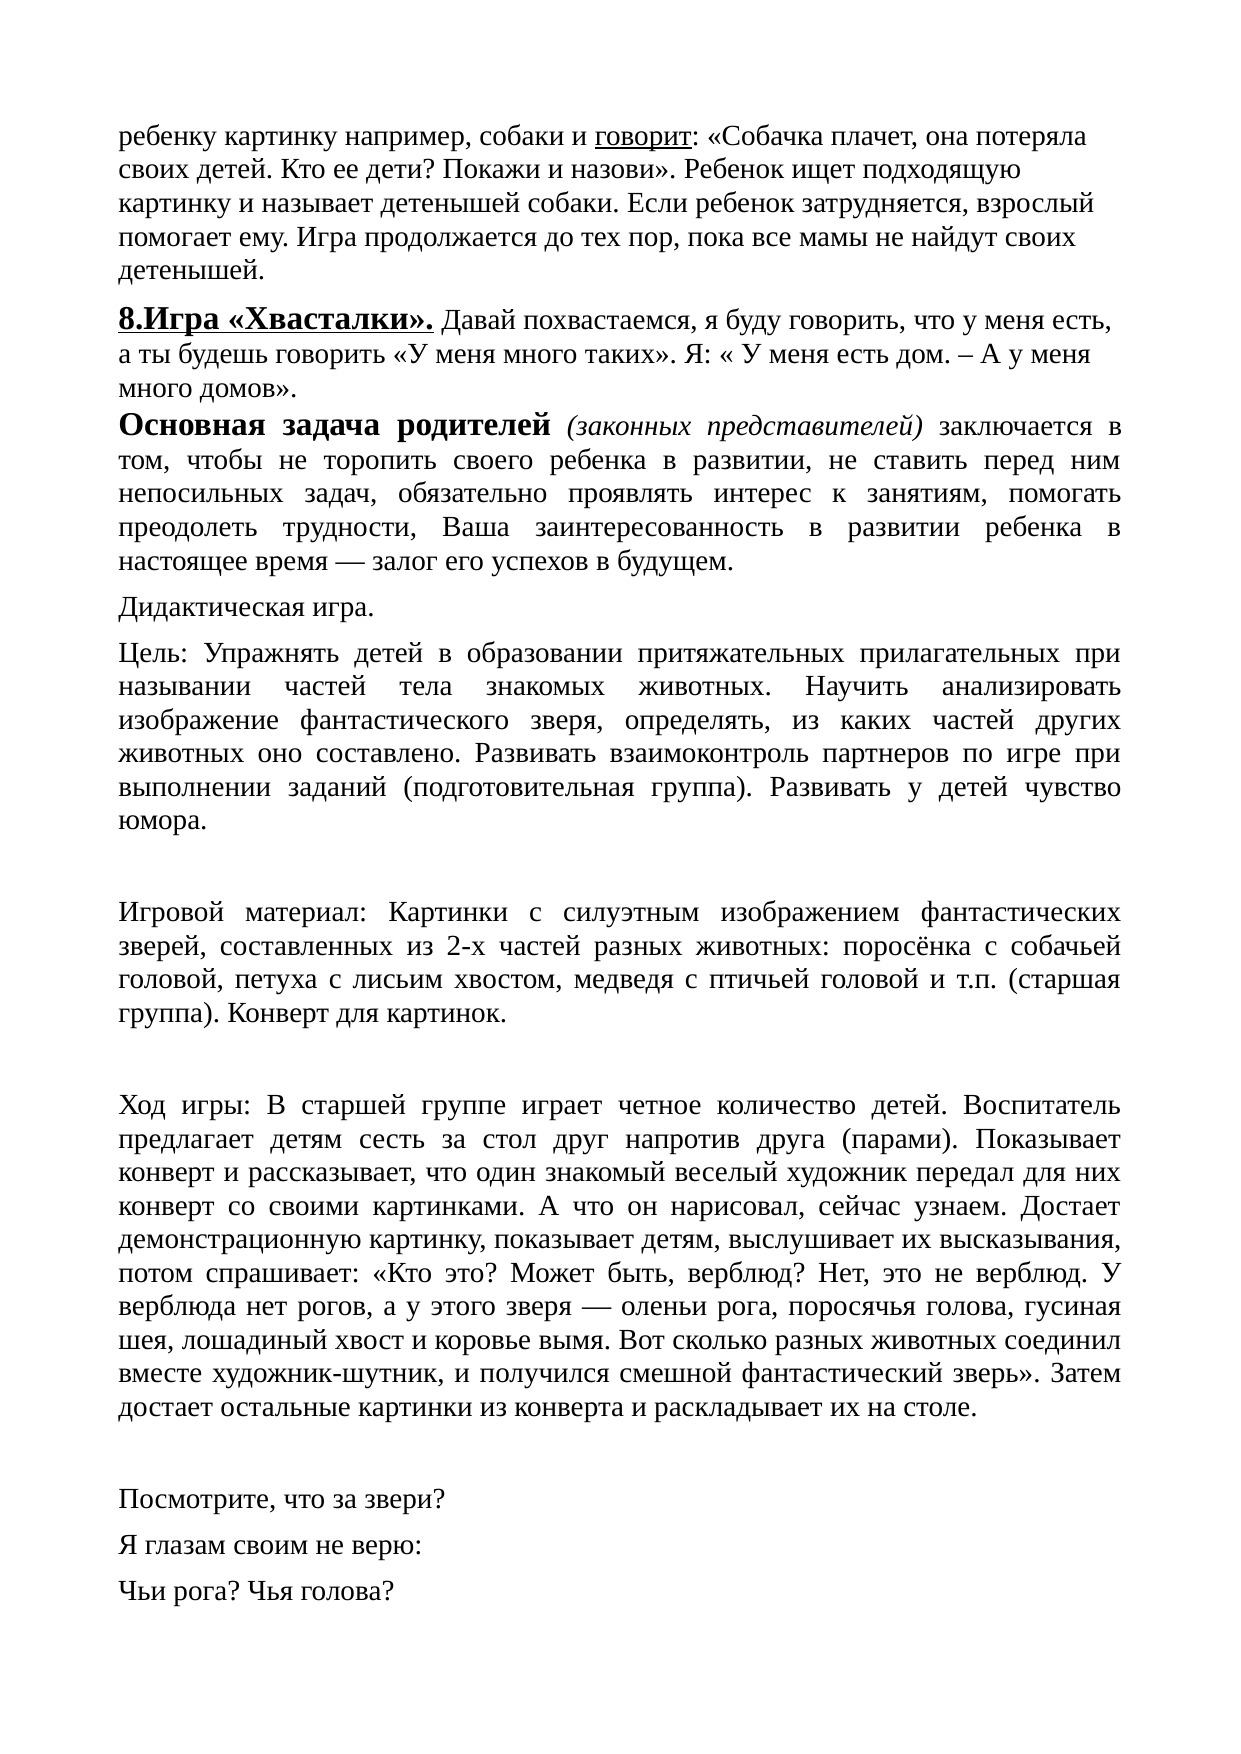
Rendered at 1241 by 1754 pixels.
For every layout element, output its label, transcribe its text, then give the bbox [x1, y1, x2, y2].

text ребенку картинку например, собаки и говорит: «Собачка плачет, она потеряла своих детей. Кто ее дети? Покажи и назови». Ребенок ищет подходящую картинку и называет детенышей собаки. Если ребенок затрудняется, взрослый помогает ему. Игра продолжается до тех пор, пока все мамы не найдут своих детенышей. [118, 118, 1122, 286]
text Цель: Упражнять детей в образовании притяжательных прилагательных при назывании частей тела знакомых животных. Научить анализировать изображение фантастического зверя, определять, из каких частей других животных оно составлено. Развивать взаимоконтроль партнеров по игре при выполнении заданий (подготовительная группа). Развивать у детей чувство юмора. [118, 635, 1122, 836]
text Чьи рога? Чья голова? [118, 1573, 1122, 1607]
text Дидактическая игра. [118, 589, 1122, 622]
text 8.Игра «Хвасталки». Давай похвастаемся, я буду говорить, что у меня есть, а ты будешь говорить «У меня много таких». Я: « У меня есть дом. – А у меня много домов». [118, 298, 1122, 404]
text Я глазам своим не верю: [118, 1527, 1122, 1561]
text Посмотрите, что за звери? [118, 1481, 1122, 1515]
text Основная задача родителей (законных представителей) заключается в том, чтобы не торопить своего ребенка в развитии, не ставить перед ним непосильных задач, обязательно проявлять интерес к занятиям, помогать преодолеть трудности, Ваша заинтересованность в развитии ребенка в настоящее время — залог его успехов в будущем. [118, 404, 1122, 576]
text Игровой материал: Картинки с силуэтным изображением фантастических зверей, составленных из 2-х частей разных животных: поросёнка с собачьей головой, петуха с лисьим хвостом, медведя с птичьей головой и т.п. (старшая группа). Конверт для картинок. [118, 894, 1122, 1029]
text Ход игры: В старшей группе играет четное количество детей. Воспитатель предлагает детям сесть за стол друг напротив друга (парами). Показывает конверт и рассказывает, что один знакомый веселый художник передал для них конверт со своими картинками. А что он нарисовал, сейчас узнаем. Достает демонстрационную картинку, показывает детям, выслушивает их высказывания, потом спрашивает: «Кто это? Может быть, верблюд? Нет, это не верблюд. У верблюда нет рогов, а у этого зверя — оленьи рога, поросячья голова, гусиная шея, лошадиный хвост и коровье вымя. Вот сколько разных животных соединил вместе художник-шутник, и получился смешной фантастический зверь». Затем достает остальные картинки из конверта и раскладывает их на столе. [118, 1087, 1122, 1423]
